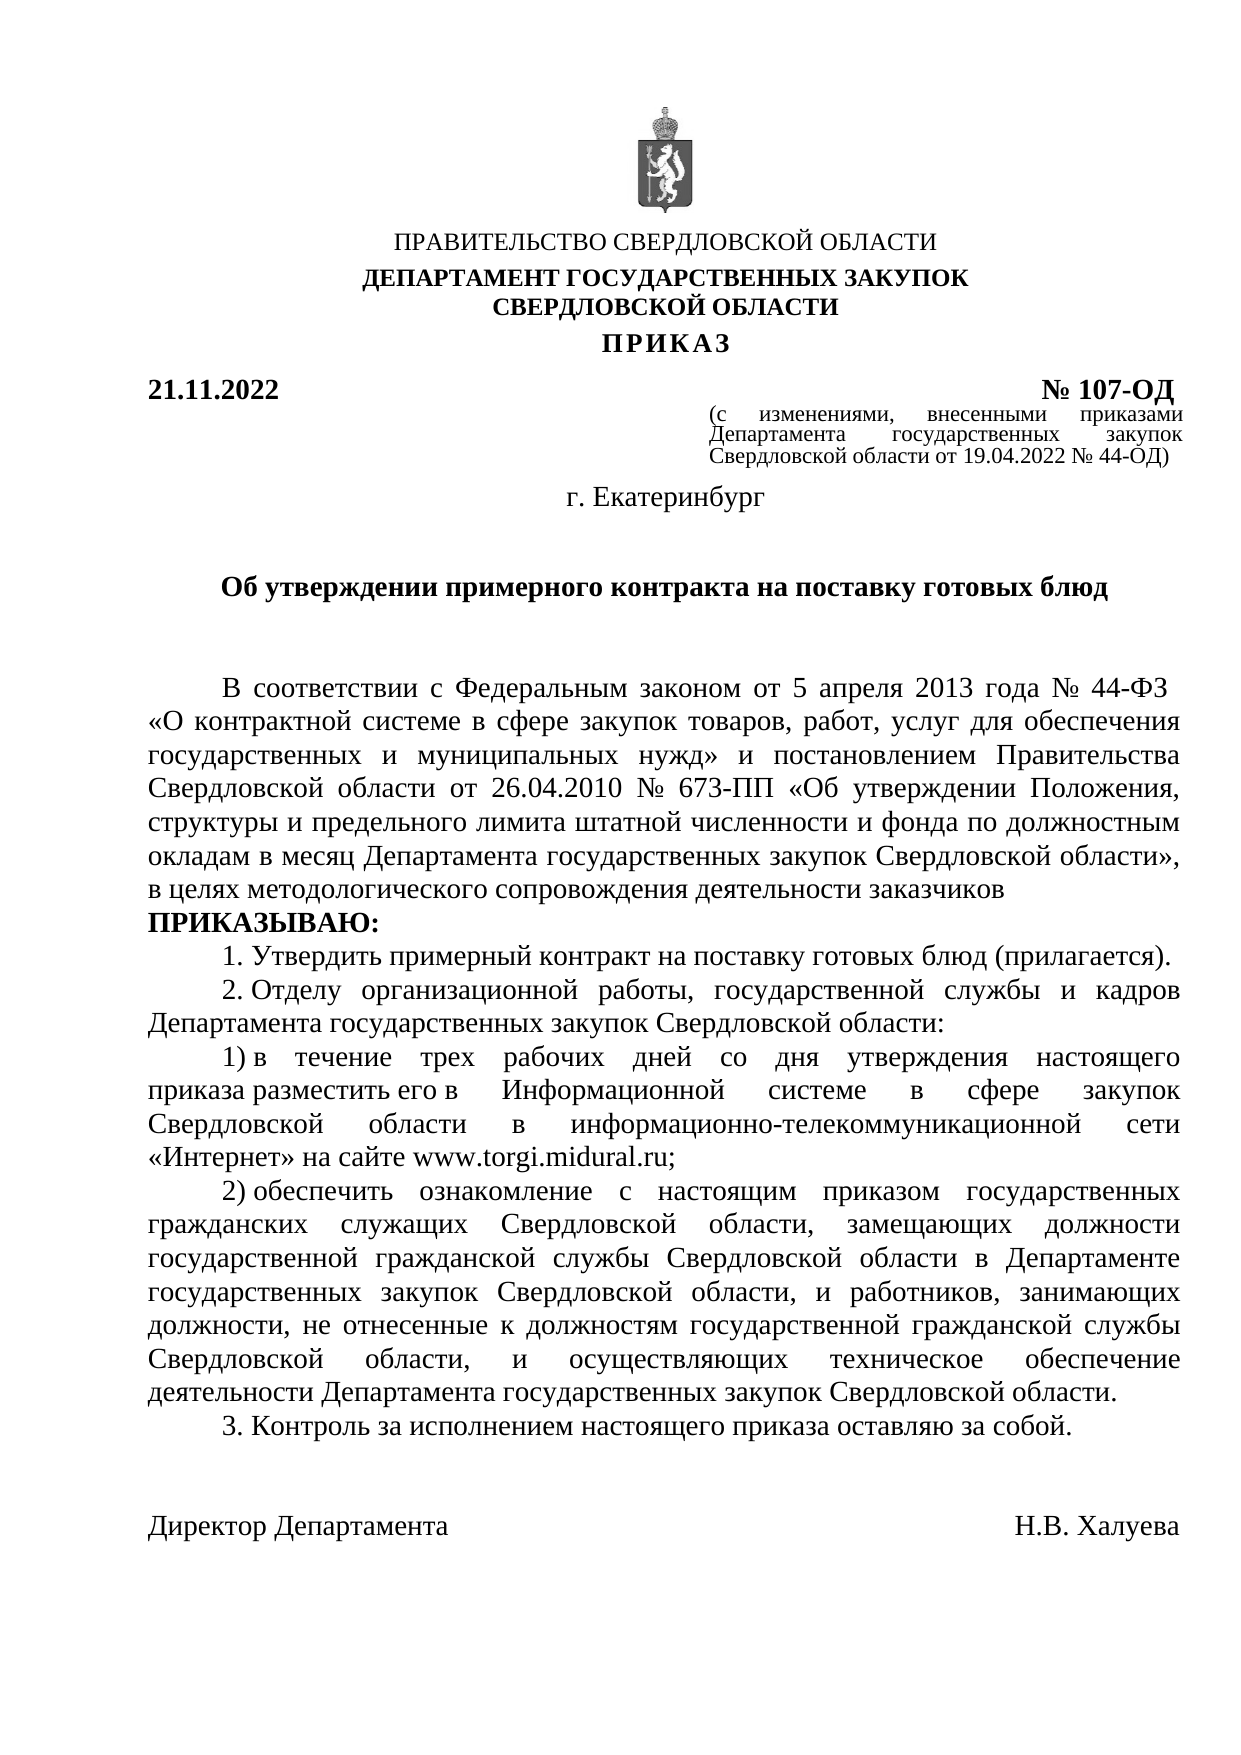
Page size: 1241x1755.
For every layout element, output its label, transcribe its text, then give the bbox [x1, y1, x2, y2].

text (с изменениями, внесенными приказами Департамента государственных закупок Свердловской области от 19.04.2022 № 44-ОД) [709, 405, 1183, 468]
text г. Екатеринбург [148, 485, 1183, 512]
text ПРИКАЗ [148, 328, 1183, 359]
text Директор Департамента Н.В. Халуева [148, 1508, 1181, 1542]
text Департамент государственных закупок [148, 263, 1183, 292]
text Об утверждении примерного контракта на поставку готовых блюд [148, 569, 1181, 603]
text 2. Отделу организационной работы, государственной службы и кадров Департамента государственных закупок Свердловской области: [148, 972, 1181, 1039]
text ПРИКАЗЫВАЮ: [148, 905, 1181, 938]
text 1) в течение трех рабочих дней со дня утверждения настоящего приказа разместить его в Информационной системе в сфере закупок Свердловской области в информационно-телекоммуникационной сети «Интернет» на сайте www.torgi.midural.ru; [148, 1039, 1181, 1173]
text Свердловской области [148, 292, 1183, 320]
text 3. Контроль за исполнением настоящего приказа оставляю за собой. [148, 1408, 1181, 1441]
text Правительство Свердловской области [148, 227, 1183, 256]
text 2) обеспечить ознакомление с настоящим приказом государственных гражданских служащих Свердловской области, замещающих должности государственной гражданской службы Свердловской области в Департаменте государственных закупок Свердловской области, и работников, занимающих должности, не отнесенные к должностям государственной гражданской службы Свердловской области, и осуществляющих техническое обеспечение деятельности Департамента государственных закупок Свердловской области. [148, 1173, 1181, 1408]
text 1. Утвердить примерный контракт на поставку готовых блюд (прилагается). [148, 938, 1181, 972]
text 21.11.2022 № 107-ОД [148, 378, 1183, 405]
text В соответствии с Федеральным законом от 5 апреля 2013 года № 44-ФЗ «О контрактной системе в сфере закупок товаров, работ, услуг для обеспечения государственных и муниципальных нужд» и постановлением Правительства Свердловской области от 26.04.2010 № 673-ПП «Об утверждении Положения, структуры и предельного лимита штатной численности и фонда по должностным окладам в месяц Департамента государственных закупок Свердловской области», в целях методологического сопровождения деятельности заказчиков [148, 670, 1181, 905]
